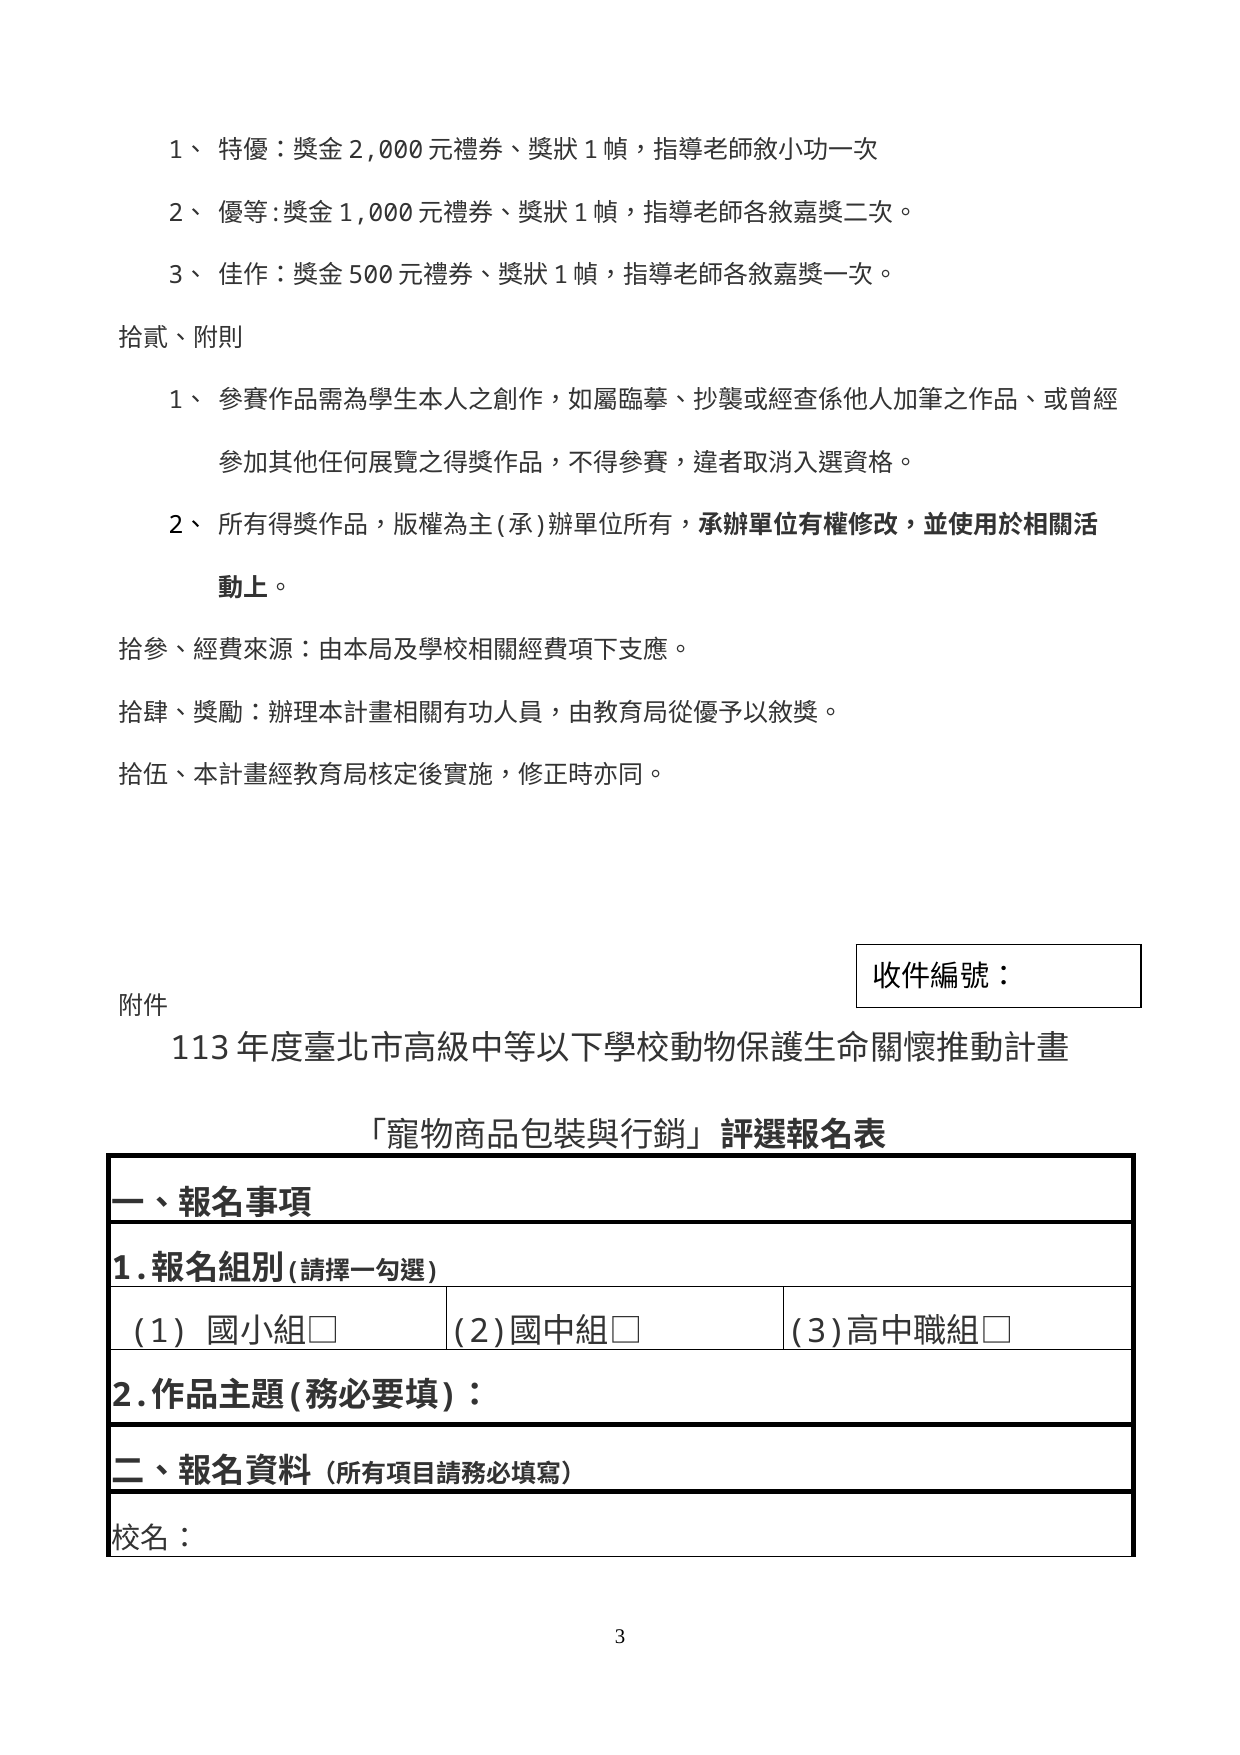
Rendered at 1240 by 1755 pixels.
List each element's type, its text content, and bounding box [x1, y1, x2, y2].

text 113年度臺北市高級中等以下學校動物保護生命關懷推動計畫 [118, 1023, 1121, 1069]
list 佳作：獎金500元禮券、獎狀1幀，指導老師各敘嘉獎一次。 [168, 231, 1121, 294]
text 收件編號： [872, 953, 1125, 995]
table_cell (1) 國小組□ [111, 1287, 446, 1349]
list 所有得獎作品，版權為主(承)辦單位所有，承辦單位有權修改，並使用於相關活動上。 [168, 481, 1121, 606]
list 參賽作品需為學生本人之創作，如屬臨摹、抄襲或經查係他人加筆之作品、或曾經 [168, 356, 1121, 419]
table_cell 2.作品主題(務必要填)： [111, 1350, 1131, 1422]
text 「寵物商品包裝與行銷」評選報名表 [118, 1091, 1121, 1153]
text 參加其他任何展覽之得獎作品，不得參賽，違者取消入選資格。 [218, 419, 1121, 481]
table_cell (2)國中組□ [447, 1287, 783, 1349]
table_header 一、報名事項 [111, 1158, 1131, 1220]
table_cell (3)高中職組□ [784, 1287, 1131, 1349]
table_cell 二、報名資料（所有項目請務必填寫） [111, 1427, 1131, 1489]
text 拾伍、本計畫經教育局核定後實施，修正時亦同。 [118, 731, 1121, 794]
text 附件 [857, 945, 1140, 1007]
table_cell 校名： [111, 1494, 1131, 1556]
list 特優：獎金2,000元禮券、獎狀1幀，指導老師敘小功一次 [168, 106, 1121, 169]
table_cell 1.報名組別(請擇一勾選) [111, 1224, 1131, 1286]
text 拾貳、附則 [118, 294, 1121, 356]
list 優等:獎金1,000元禮券、獎狀1幀，指導老師各敘嘉獎二次。 [168, 169, 1121, 231]
text 拾參、經費來源：由本局及學校相關經費項下支應。 [118, 606, 1121, 669]
text 附件 [118, 981, 1121, 1023]
text 拾肆、獎勵：辦理本計畫相關有功人員，由教育局從優予以敘獎。 [118, 669, 1121, 731]
